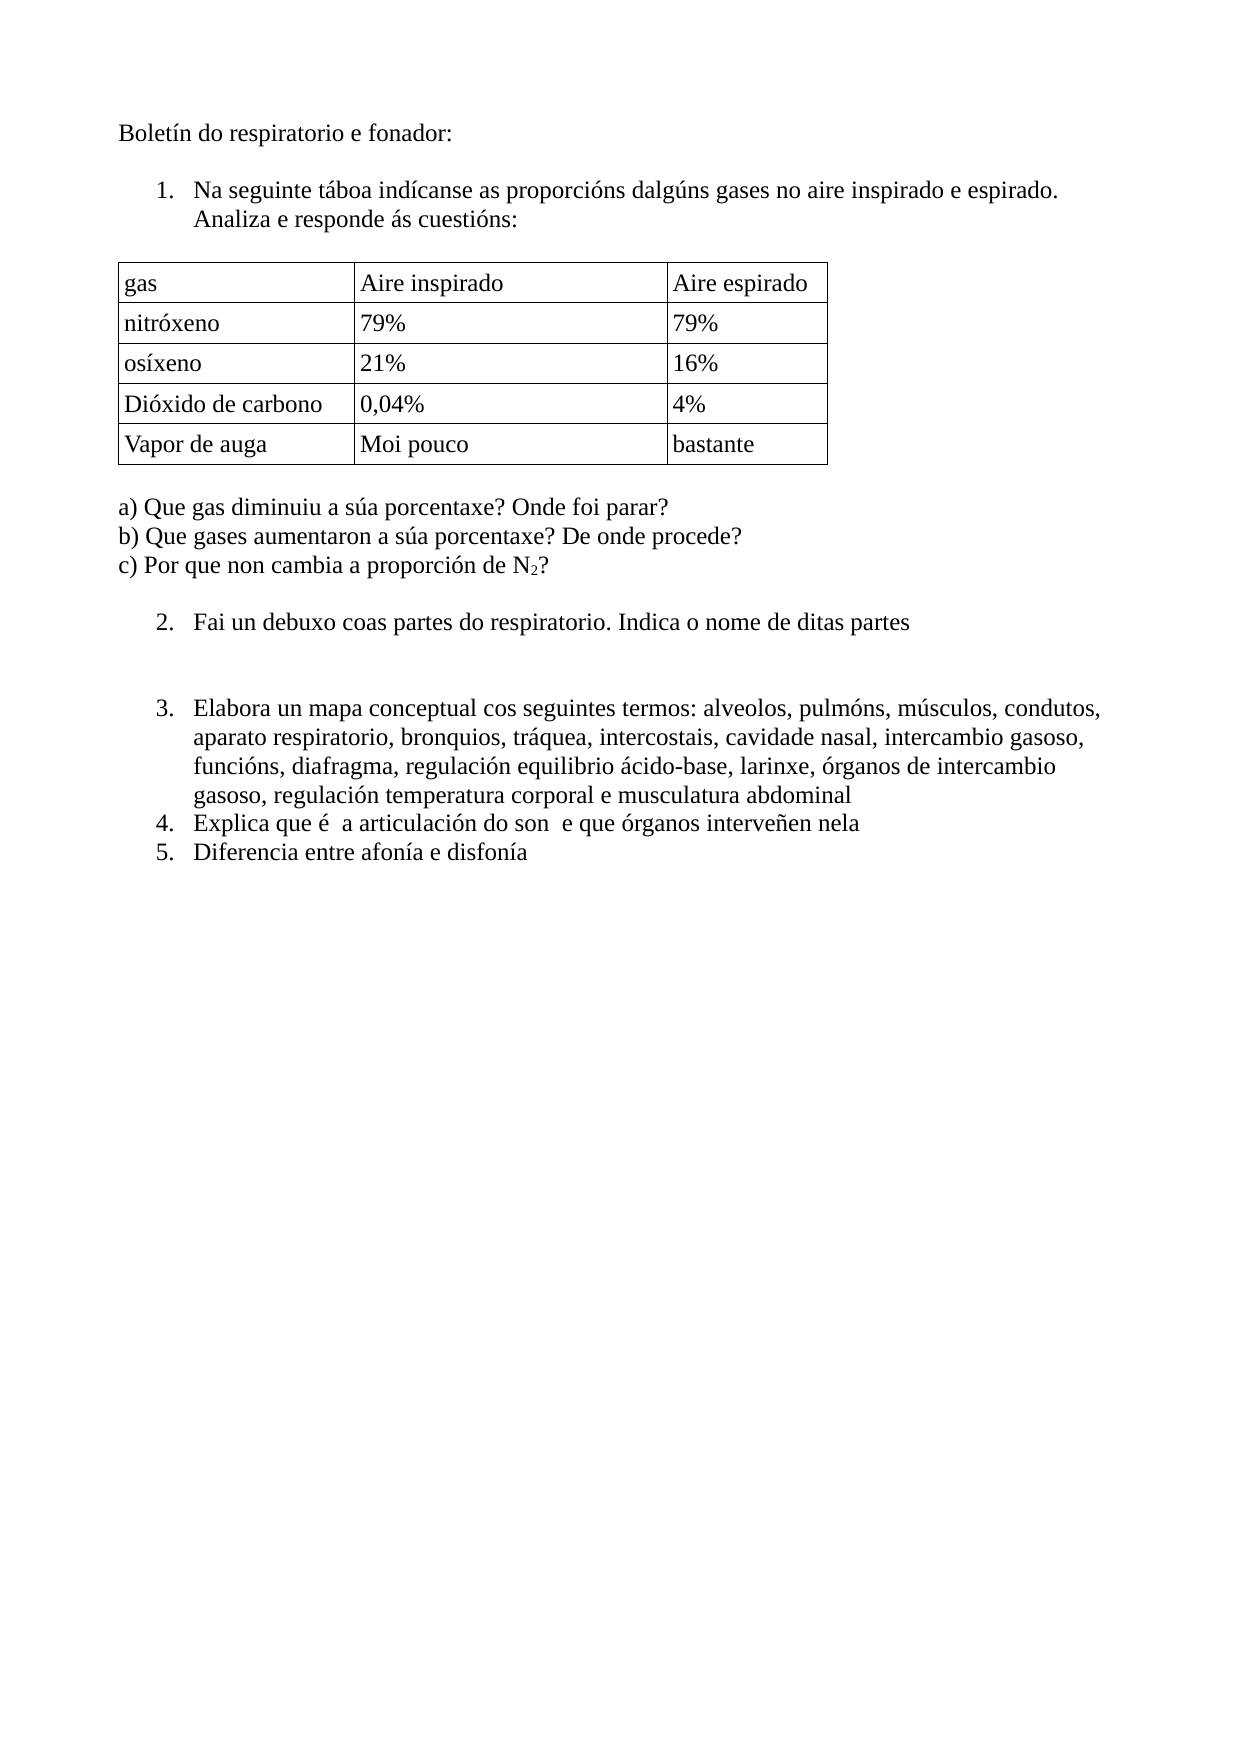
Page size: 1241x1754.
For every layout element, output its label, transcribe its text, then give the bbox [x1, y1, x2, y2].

text b) Que gases aumentaron a súa porcentaxe? De onde procede? [118, 521, 1122, 550]
list Elabora un mapa conceptual cos seguintes termos: alveolos, pulmóns, músculos, condutos, aparato respiratorio, bronquios, tráquea, intercostais, cavidade nasal, intercambio gasoso, funcións, diafragma, regulación equilibrio ácido-base, larinxe, órganos de intercambio gasoso, regulación temperatura corporal e musculatura abdominal [156, 693, 1122, 808]
list Explica que é a articulación do son e que órganos interveñen nela [156, 808, 1122, 837]
text c) Por que non cambia a proporción de N2? [118, 550, 1122, 578]
table_cell 4% [668, 384, 827, 423]
table_cell 0,04% [355, 384, 667, 423]
table_cell osíxeno [119, 344, 354, 383]
text Boletín do respiratorio e fonador: [118, 118, 1122, 147]
table_cell 79% [355, 303, 667, 342]
table_cell Dióxido de carbono [119, 384, 354, 423]
table_cell 21% [355, 344, 667, 383]
list Fai un debuxo coas partes do respiratorio. Indica o nome de ditas partes [156, 607, 1122, 636]
table_header gas [119, 263, 354, 302]
table_cell Vapor de auga [119, 424, 354, 463]
table_cell 16% [668, 344, 827, 383]
text a) Que gas diminuiu a súa porcentaxe? Onde foi parar? [118, 492, 1122, 521]
table_cell nitróxeno [119, 303, 354, 342]
list Diferencia entre afonía e disfonía [156, 837, 1122, 866]
table_header Aire espirado [668, 263, 827, 302]
table_cell Moi pouco [355, 424, 667, 463]
table_header Aire inspirado [355, 263, 667, 302]
table_cell bastante [668, 424, 827, 463]
table_cell 79% [668, 303, 827, 342]
list Na seguinte táboa indícanse as proporcións dalgúns gases no aire inspirado e espirado. Analiza e responde ás cuestións: [156, 176, 1122, 233]
